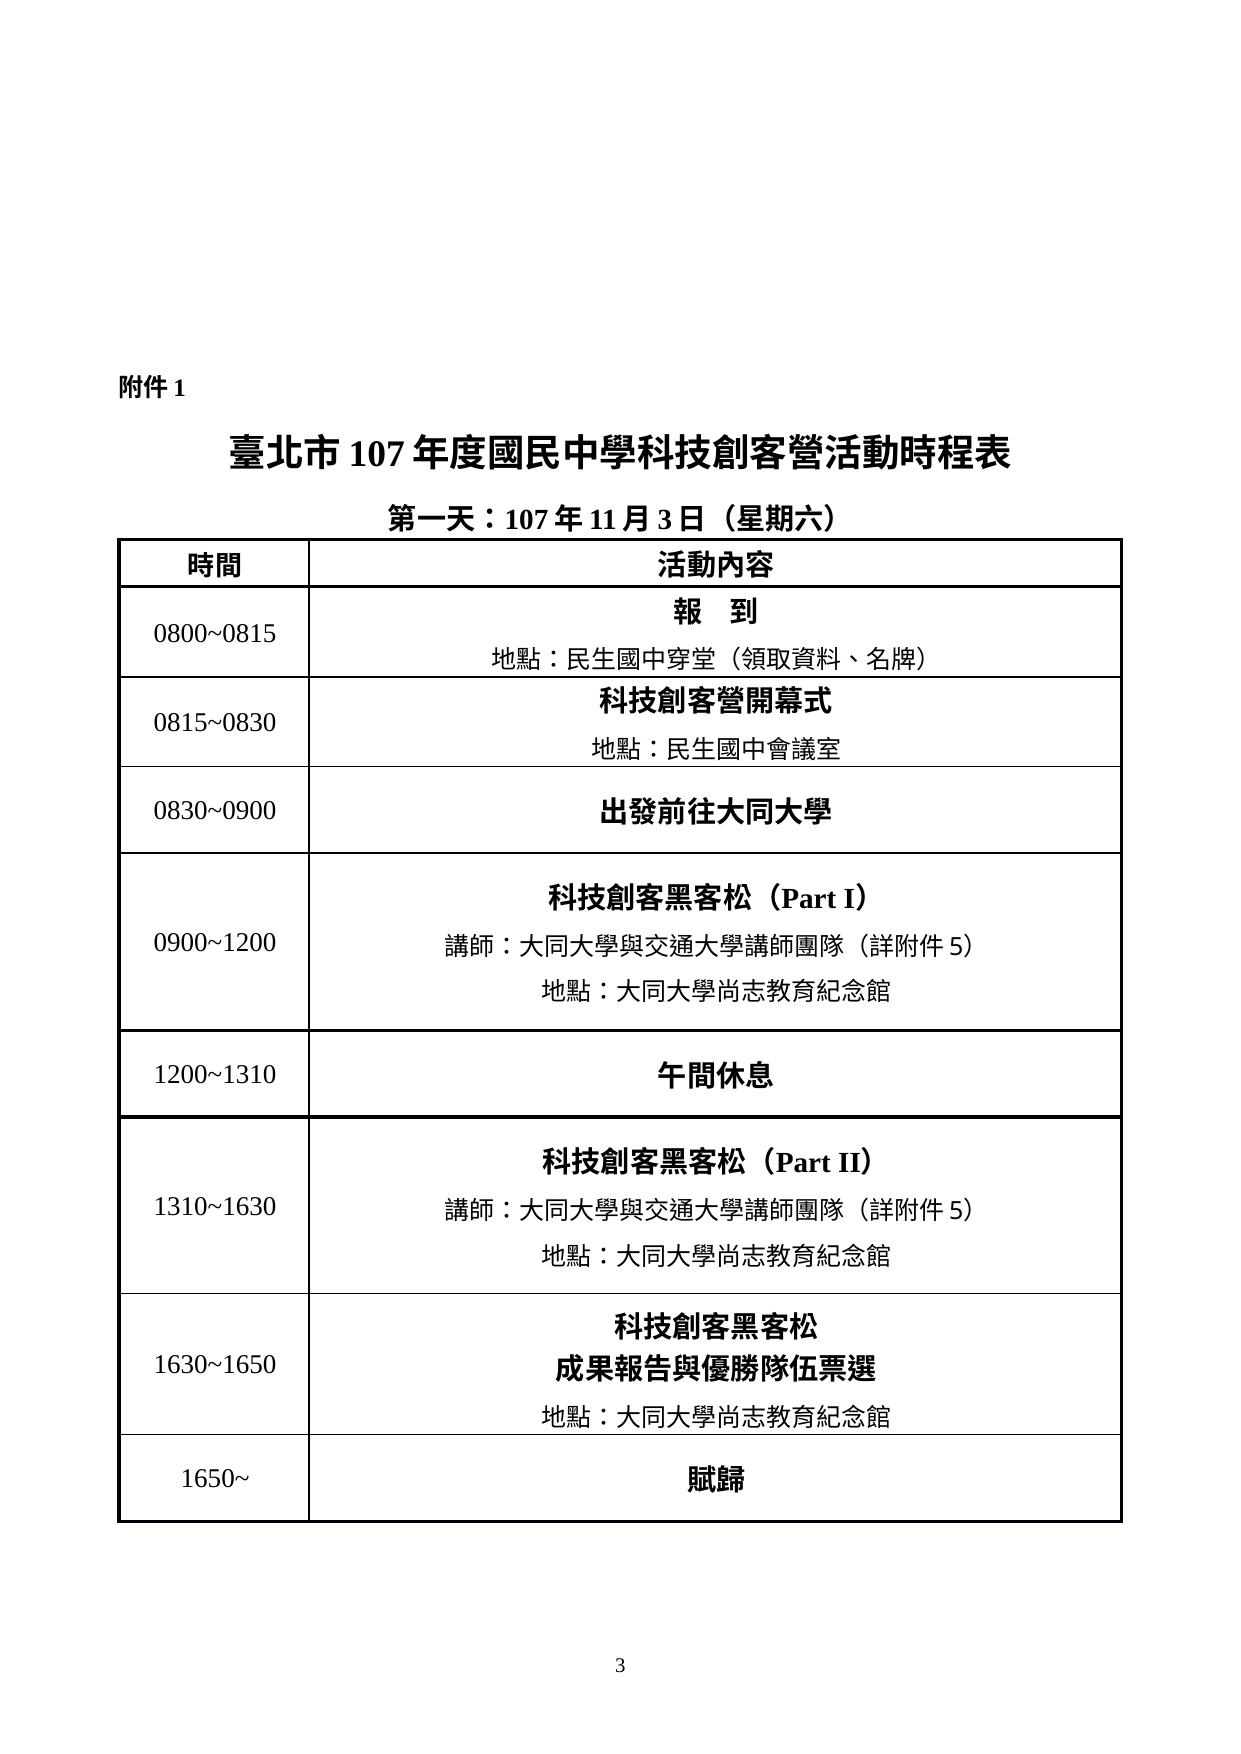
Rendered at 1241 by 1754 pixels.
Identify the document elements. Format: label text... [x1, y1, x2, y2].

table_cell 午間休息 [310, 1032, 1120, 1115]
table_cell 1310~1630 [121, 1119, 308, 1293]
table_cell 科技創客黑客松 成果報告與優勝隊伍票選 地點：大同大學尚志教育紀念館 [310, 1294, 1120, 1434]
table_cell 0815~0830 [121, 678, 308, 766]
table_cell 1200~1310 [121, 1032, 308, 1115]
table_header 時間 [121, 541, 308, 585]
table_cell 0830~0900 [121, 767, 308, 852]
table_cell 科技創客營開幕式 地點：民生國中會議室 [310, 678, 1120, 766]
table_cell 出發前往大同大學 [310, 767, 1120, 852]
table_cell 科技創客黑客松（Part I） 講師：大同大學與交通大學講師團隊（詳附件5） 地點：大同大學尚志教育紀念館 [310, 854, 1120, 1029]
table_cell 賦歸 [310, 1435, 1120, 1520]
table_cell 1630~1650 [121, 1294, 308, 1434]
table_header 活動內容 [310, 541, 1120, 585]
table_cell 1650~ [121, 1435, 308, 1520]
table_cell 0900~1200 [121, 854, 308, 1029]
text 臺北市107年度國民中學科技創客營活動時程表 [118, 423, 1122, 477]
table_cell 科技創客黑客松（Part II） 講師：大同大學與交通大學講師團隊（詳附件5） 地點：大同大學尚志教育紀念館 [310, 1119, 1120, 1293]
table_cell 0800~0815 [121, 588, 308, 676]
text 附件1 [118, 368, 1122, 404]
text 第一天：107年11月3日（星期六） [118, 496, 1122, 538]
table_cell 報 到 地點：民生國中穿堂（領取資料、名牌） [310, 588, 1120, 676]
